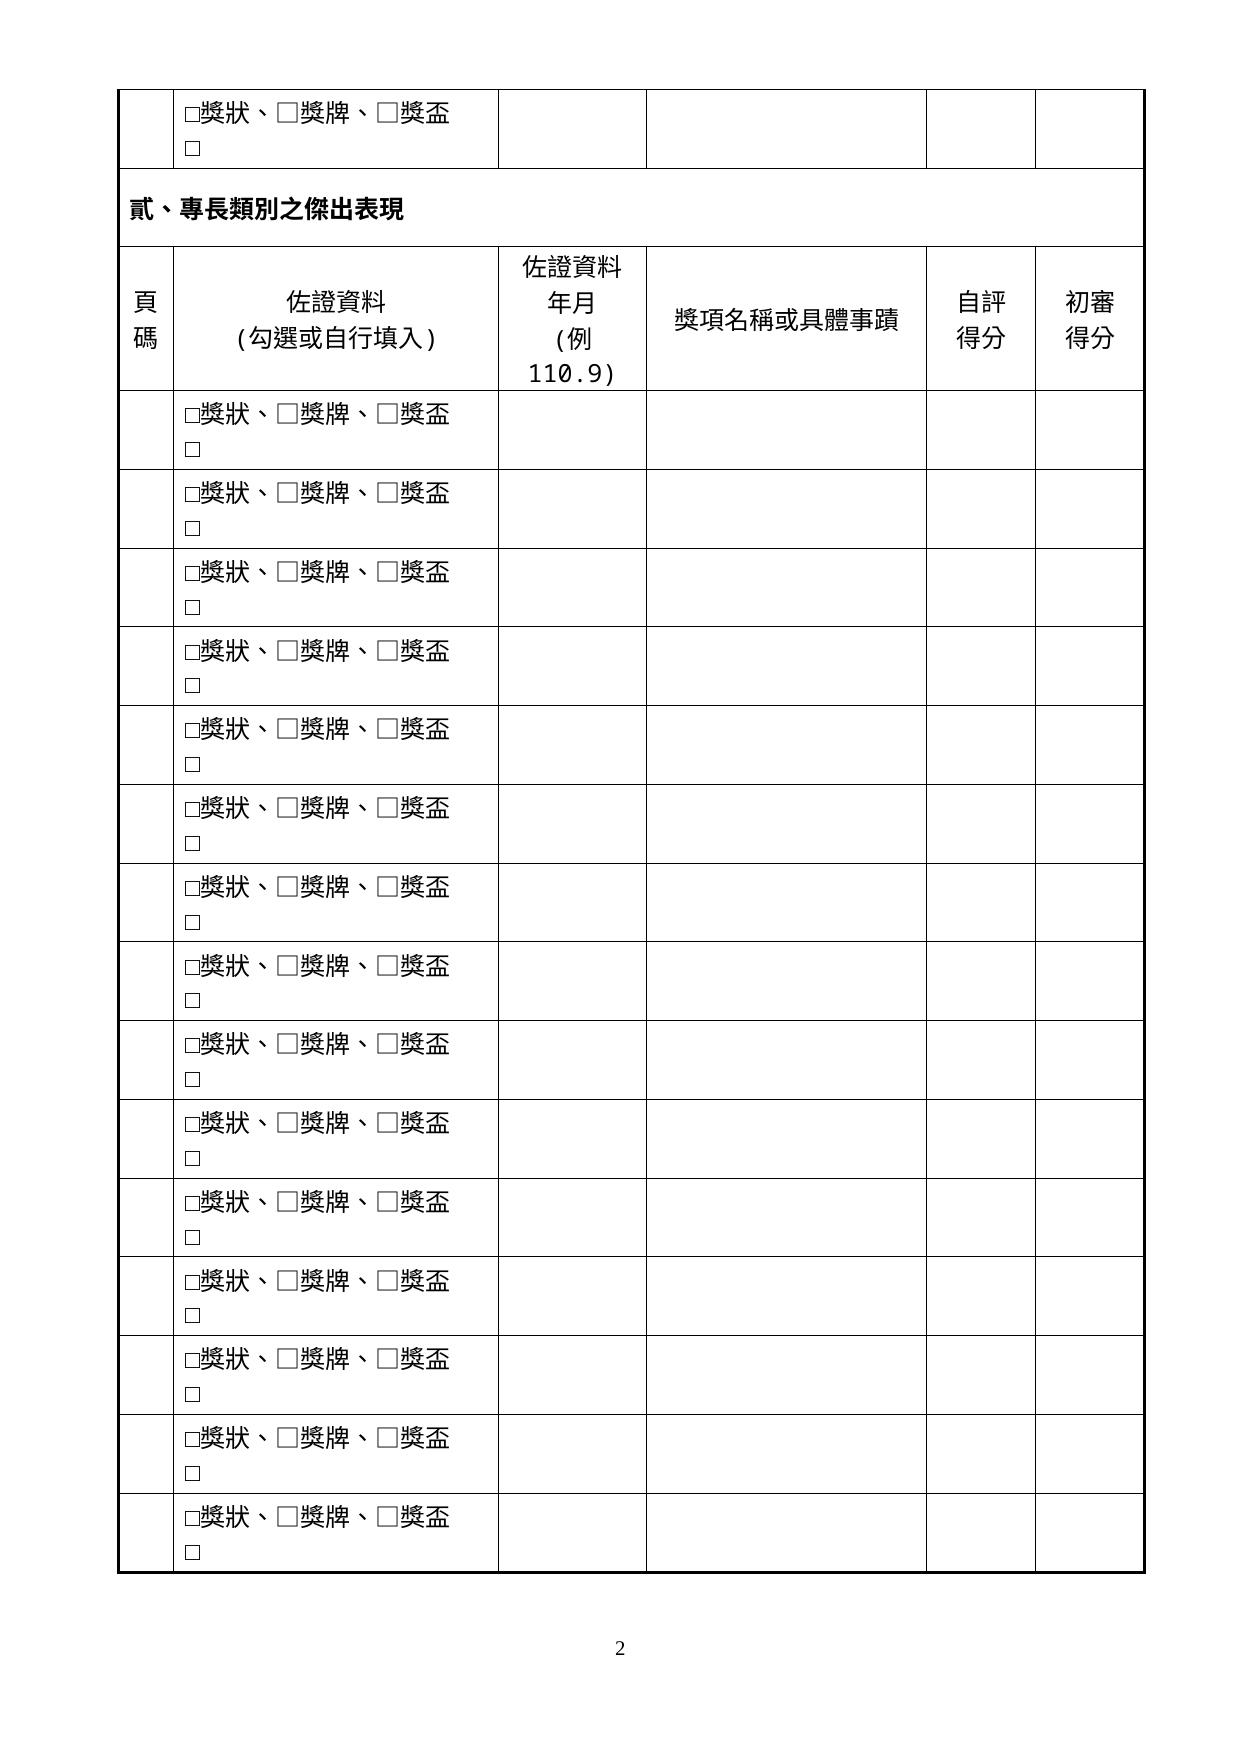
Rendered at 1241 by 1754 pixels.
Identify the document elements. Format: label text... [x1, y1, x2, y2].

table_cell [499, 1415, 646, 1492]
table_cell [1036, 90, 1143, 167]
table_cell [499, 1336, 646, 1414]
table_cell [499, 1494, 646, 1571]
table_cell [120, 549, 173, 626]
table_cell □獎狀、□獎牌、□獎盃 □ [174, 90, 498, 167]
table_cell [647, 470, 926, 547]
table_cell [120, 1336, 173, 1414]
table_cell [927, 391, 1035, 469]
table_cell [927, 90, 1035, 167]
table_cell [120, 1257, 173, 1335]
table_cell [647, 1494, 926, 1571]
table_cell [1036, 1257, 1143, 1335]
table_cell [499, 470, 646, 547]
table_cell [1036, 1336, 1143, 1414]
table_cell □獎狀、□獎牌、□獎盃 □ [174, 470, 498, 547]
table_cell [120, 942, 173, 1020]
table_cell □獎狀、□獎牌、□獎盃 □ [174, 785, 498, 862]
table_cell [647, 1100, 926, 1177]
table_cell [927, 627, 1035, 705]
table_cell [927, 1100, 1035, 1177]
table_cell [1036, 1021, 1143, 1099]
table_cell [647, 1336, 926, 1414]
table_cell [120, 785, 173, 862]
table_cell □獎狀、□獎牌、□獎盃 □ [174, 1100, 498, 1177]
table_cell [120, 1179, 173, 1256]
table_cell □獎狀、□獎牌、□獎盃 □ [174, 706, 498, 784]
table_cell [647, 1257, 926, 1335]
table_cell [647, 90, 926, 167]
table_cell [1036, 1494, 1143, 1571]
table_cell [1036, 549, 1143, 626]
table_cell [1036, 1100, 1143, 1177]
table_cell [647, 864, 926, 941]
table_cell □獎狀、□獎牌、□獎盃 □ [174, 1257, 498, 1335]
table_cell [927, 1179, 1035, 1256]
table_cell [499, 90, 646, 167]
table_cell □獎狀、□獎牌、□獎盃 □ [174, 1021, 498, 1099]
table_cell [1036, 785, 1143, 862]
table_cell [1036, 391, 1143, 469]
table_cell [120, 1415, 173, 1492]
table_cell [499, 1100, 646, 1177]
table_cell 佐證資料 (勾選或自行填入) [174, 247, 498, 390]
table_cell [927, 1021, 1035, 1099]
table_cell □獎狀、□獎牌、□獎盃 □ [174, 1415, 498, 1492]
table_cell [120, 1494, 173, 1571]
table_cell □獎狀、□獎牌、□獎盃 □ [174, 942, 498, 1020]
table_cell [647, 1021, 926, 1099]
table_cell [1036, 1415, 1143, 1492]
table_cell [1036, 864, 1143, 941]
table_cell [927, 1257, 1035, 1335]
table_cell □獎狀、□獎牌、□獎盃 □ [174, 1336, 498, 1414]
table_cell [647, 1415, 926, 1492]
table_cell [499, 706, 646, 784]
table_cell 自評 得分 [927, 247, 1035, 390]
table_cell [499, 785, 646, 862]
table_cell [927, 942, 1035, 1020]
table_cell [120, 90, 173, 167]
table_cell [499, 942, 646, 1020]
table_cell [647, 785, 926, 862]
table_cell [499, 549, 646, 626]
table_cell [1036, 942, 1143, 1020]
table_cell 獎項名稱或具體事蹟 [647, 247, 926, 390]
table_cell [120, 627, 173, 705]
table_cell [1036, 1179, 1143, 1256]
table_cell [1036, 706, 1143, 784]
table_cell [120, 864, 173, 941]
table_cell □獎狀、□獎牌、□獎盃 □ [174, 1494, 498, 1571]
table_cell □獎狀、□獎牌、□獎盃 □ [174, 627, 498, 705]
table_cell [120, 1100, 173, 1177]
table_cell [927, 470, 1035, 547]
table_cell □獎狀、□獎牌、□獎盃 □ [174, 549, 498, 626]
table_cell [927, 1336, 1035, 1414]
table_cell [499, 1179, 646, 1256]
table_cell [499, 1021, 646, 1099]
table_cell 佐證資料 年月 (例110.9) [499, 247, 646, 390]
table_cell [927, 785, 1035, 862]
table_cell [647, 549, 926, 626]
table_cell [499, 864, 646, 941]
table_cell □獎狀、□獎牌、□獎盃 □ [174, 1179, 498, 1256]
table_cell [927, 1494, 1035, 1571]
table_cell [927, 549, 1035, 626]
table_cell [120, 1021, 173, 1099]
table_cell [499, 627, 646, 705]
table_cell [927, 706, 1035, 784]
table_cell [647, 942, 926, 1020]
table_cell [120, 706, 173, 784]
table_cell [1036, 627, 1143, 705]
table_cell [647, 391, 926, 469]
table_cell [120, 391, 173, 469]
table_cell [927, 1415, 1035, 1492]
table_cell [499, 1257, 646, 1335]
table_cell 頁碼 [120, 247, 173, 390]
table_cell □獎狀、□獎牌、□獎盃 □ [174, 391, 498, 469]
table_cell [499, 391, 646, 469]
table_cell [647, 627, 926, 705]
table_cell [927, 864, 1035, 941]
table_cell □獎狀、□獎牌、□獎盃 □ [174, 864, 498, 941]
table_cell 初審 得分 [1036, 247, 1143, 390]
table_cell [120, 470, 173, 547]
table_cell [647, 1179, 926, 1256]
table_cell 貳、專長類別之傑出表現 [120, 169, 1143, 246]
table_cell [647, 706, 926, 784]
table_cell [1036, 470, 1143, 547]
